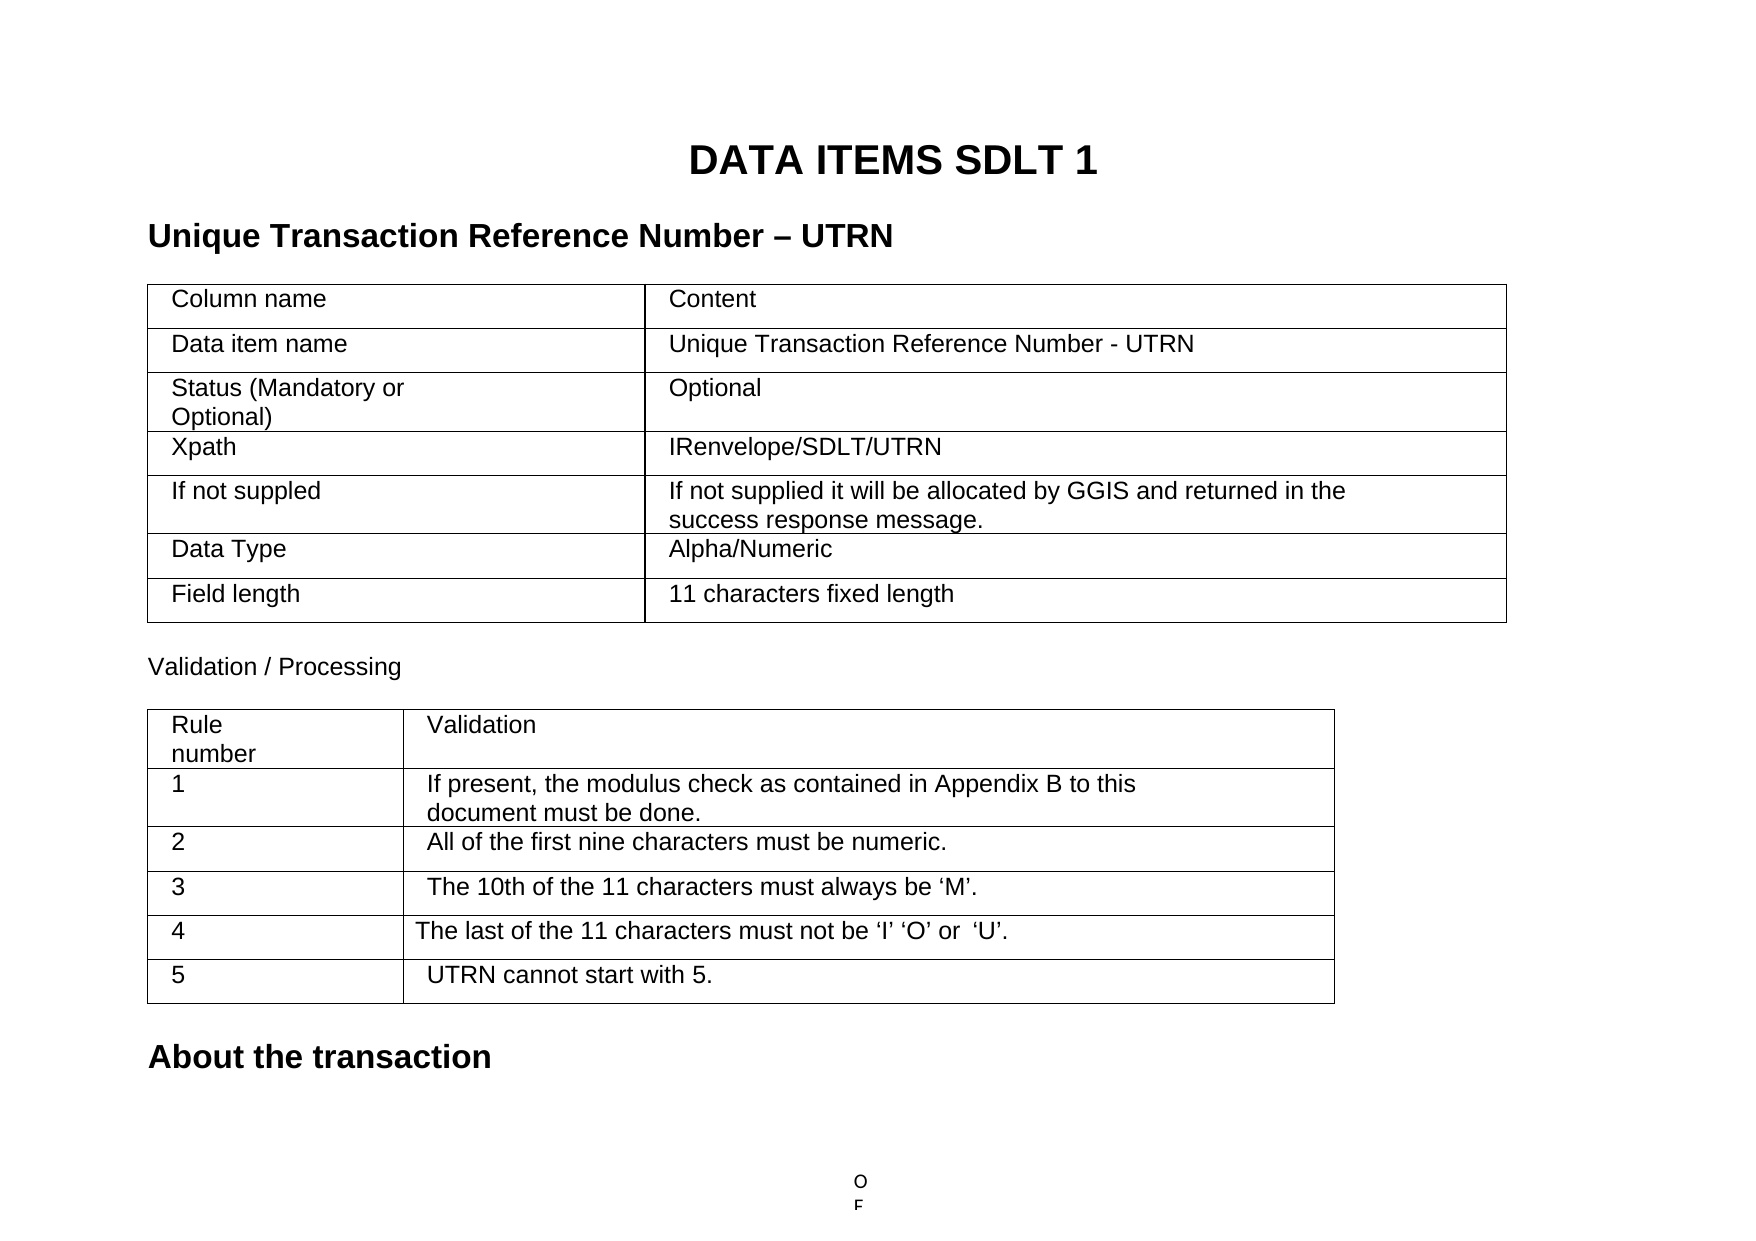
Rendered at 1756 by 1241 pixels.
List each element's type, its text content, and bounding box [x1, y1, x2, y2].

table_header Column name [148, 285, 644, 328]
subtitle Unique Transaction Reference Number – UTRN [148, 216, 1515, 255]
table_cell If not supplied it will be allocated by GGIS and returned in the success response message. [646, 476, 1506, 533]
table_cell 1 [148, 769, 403, 826]
table_cell Unique Transaction Reference Number - UTRN [646, 329, 1506, 372]
table_cell UTRN cannot start with 5. [404, 960, 1334, 1003]
table_cell 11 characters fixed length [646, 579, 1506, 622]
table_cell Data item name [148, 329, 644, 372]
table_cell 5 [148, 960, 403, 1003]
table_cell The last of the 11 characters must not be ‘I’ ‘O’ or ‘U’. [404, 916, 1334, 959]
table_cell 3 [148, 872, 403, 915]
table_header Content [646, 285, 1506, 328]
table_cell Optional [646, 373, 1506, 431]
table_cell 2 [148, 827, 403, 871]
table_cell Data Type [148, 534, 644, 578]
table_cell The 10th of the 11 characters must always be ‘M’. [404, 872, 1334, 915]
subtitle DATA ITEMS SDLT 1 [135, 135, 1651, 183]
table_header Rule number [148, 710, 403, 768]
table_cell If present, the modulus check as contained in Appendix B to this document must be done. [404, 769, 1334, 826]
table_cell All of the first nine characters must be numeric. [404, 827, 1334, 871]
table_header Validation [404, 710, 1334, 768]
subtitle About the transaction [148, 1037, 1515, 1076]
table_cell IRenvelope/SDLT/UTRN [646, 432, 1506, 475]
table_cell Xpath [148, 432, 644, 475]
table_cell Status (Mandatory or Optional) [148, 373, 644, 431]
table_cell Field length [148, 579, 644, 622]
table_cell 4 [148, 916, 403, 959]
table_cell Alpha/Numeric [646, 534, 1506, 578]
text Validation / Processing [148, 652, 1515, 680]
table_cell If not suppled [148, 476, 644, 533]
